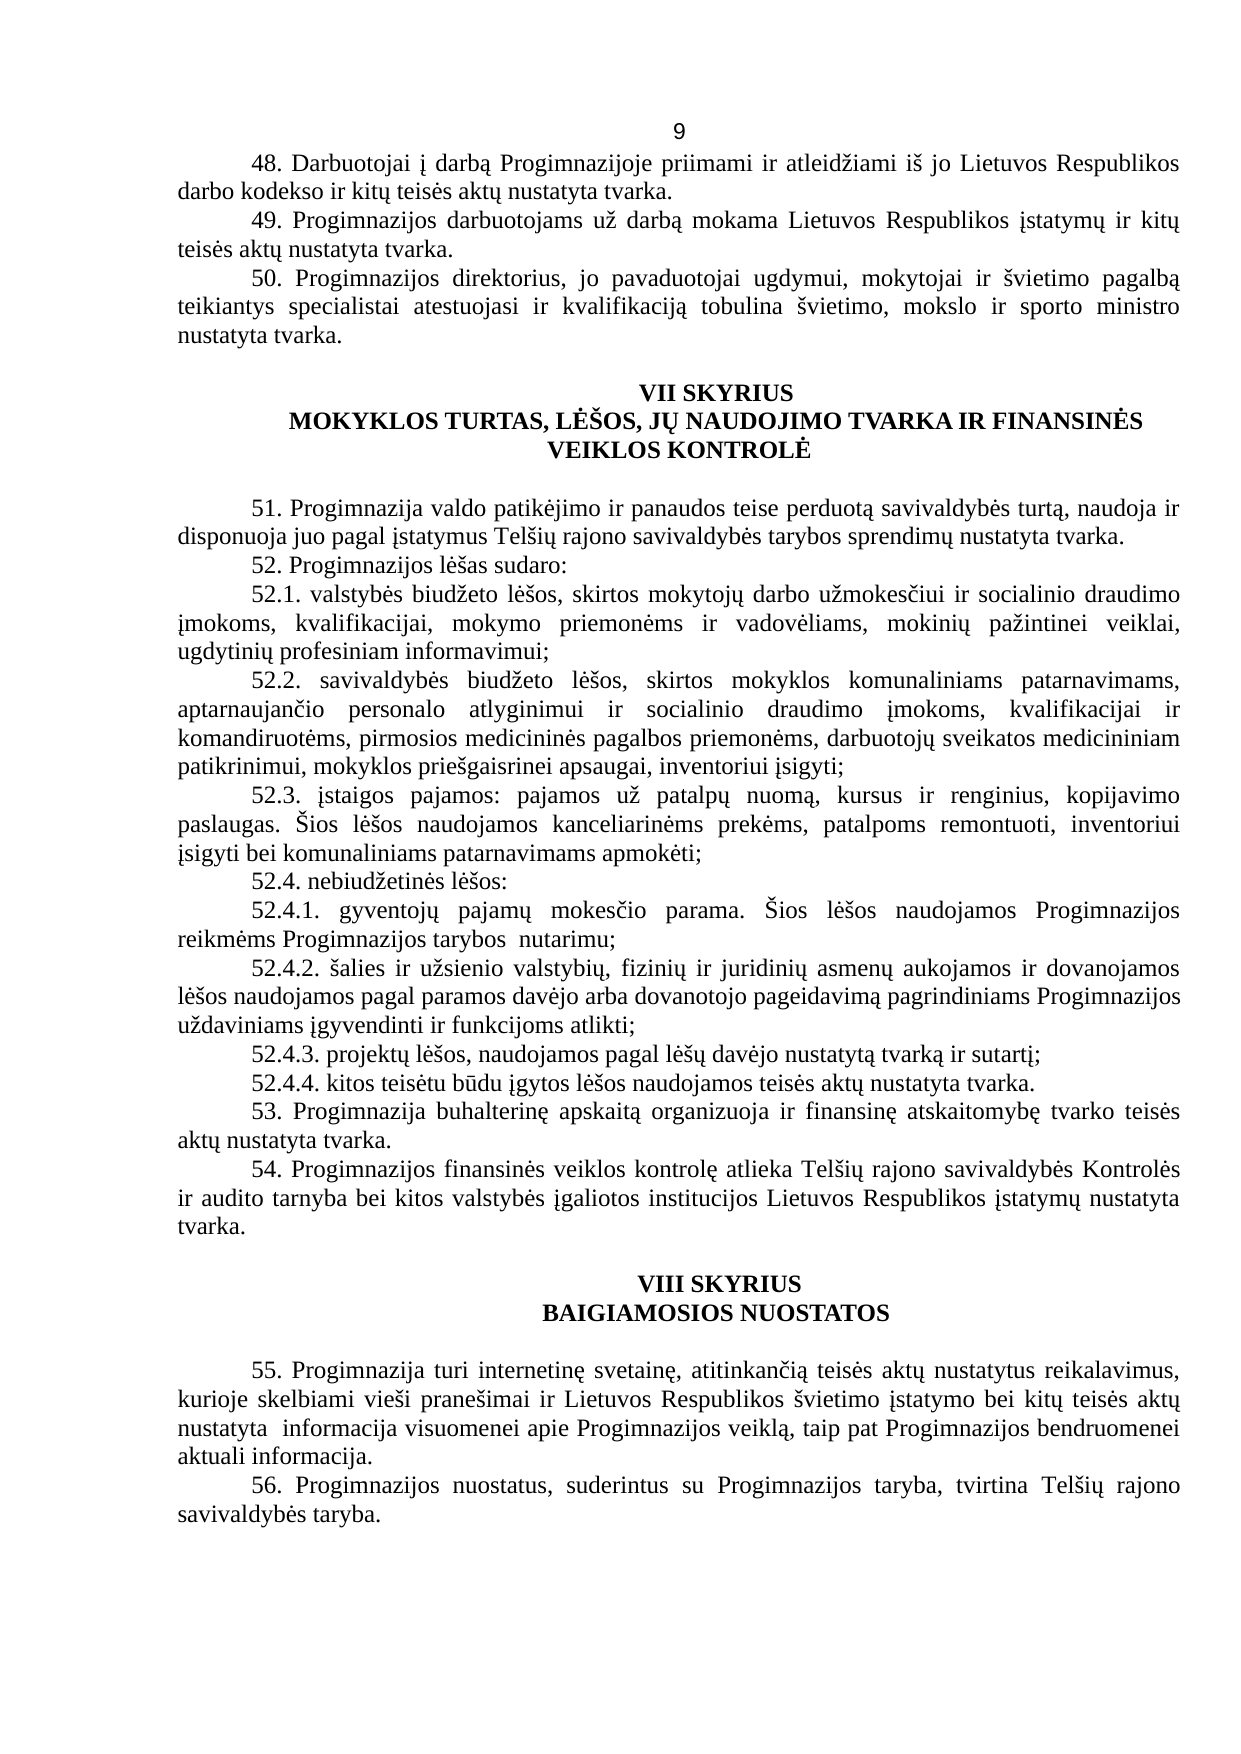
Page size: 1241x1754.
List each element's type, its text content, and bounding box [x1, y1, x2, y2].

text 52.4.1. gyventojų pajamų mokesčio parama. Šios lėšos naudojamos Progimnazijos reikmėms Progimnazijos tarybos nutarimu; [177, 895, 1181, 953]
text 52.4. nebiudžetinės lėšos: [177, 866, 1181, 895]
text VIII SKYRIUS [177, 1269, 1181, 1298]
text 53. Progimnazija buhalterinę apskaitą organizuoja ir finansinę atskaitomybę tvarko teisės aktų nustatyta tvarka. [177, 1096, 1181, 1154]
text 55. Progimnazija turi internetinę svetainę, atitinkančią teisės aktų nustatytus reikalavimus, kurioje skelbiami vieši pranešimai ir Lietuvos Respublikos švietimo įstatymo bei kitų teisės aktų nustatyta informacija visuomenei apie Progimnazijos veiklą, taip pat Progimnazijos bendruomenei aktuali informacija. [177, 1355, 1181, 1470]
text 56. Progimnazijos nuostatus, suderintus su Progimnazijos taryba, tvirtina Telšių rajono savivaldybės taryba. [177, 1470, 1181, 1528]
text 49. Progimnazijos darbuotojams už darbą mokama Lietuvos Respublikos įstatymų ir kitų teisės aktų nustatyta tvarka. [177, 205, 1181, 263]
text VII SKYRIUS [177, 378, 1181, 406]
text 54. Progimnazijos finansinės veiklos kontrolę atlieka Telšių rajono savivaldybės Kontrolės ir audito tarnyba bei kitos valstybės įgaliotos institucijos Lietuvos Respublikos įstatymų nustatyta tvarka. [177, 1154, 1181, 1240]
text 52.4.2. šalies ir užsienio valstybių, fizinių ir juridinių asmenų aukojamos ir dovanojamos lėšos naudojamos pagal paramos davėjo arba dovanotojo pageidavimą pagrindiniams Progimnazijos uždaviniams įgyvendinti ir funkcijoms atlikti; [177, 953, 1181, 1039]
text MOKYKLOS TURTAS, LĖŠOS, JŲ NAUDOJIMO TVARKA IR FINANSINĖS VEIKLOS KONTROLĖ [177, 406, 1181, 464]
text 50. Progimnazijos direktorius, jo pavaduotojai ugdymui, mokytojai ir švietimo pagalbą teikiantys specialistai atestuojasi ir kvalifikaciją tobulina švietimo, mokslo ir sporto ministro nustatyta tvarka. [177, 263, 1181, 349]
text BAIGIAMOSIOS NUOSTATOS [177, 1298, 1181, 1326]
text 52.1. valstybės biudžeto lėšos, skirtos mokytojų darbo užmokesčiui ir socialinio draudimo įmokoms, kvalifikacijai, mokymo priemonėms ir vadovėliams, mokinių pažintinei veiklai, ugdytinių profesiniam informavimui; [177, 579, 1181, 665]
text 51. Progimnazija valdo patikėjimo ir panaudos teise perduotą savivaldybės turtą, naudoja ir disponuoja juo pagal įstatymus Telšių rajono savivaldybės tarybos sprendimų nustatyta tvarka. [177, 493, 1181, 550]
text 52. Progimnazijos lėšas sudaro: [177, 550, 1181, 579]
text 48. Darbuotojai į darbą Progimnazijoje priimami ir atleidžiami iš jo Lietuvos Respublikos darbo kodekso ir kitų teisės aktų nustatyta tvarka. [177, 148, 1181, 205]
text 52.4.4. kitos teisėtu būdu įgytos lėšos naudojamos teisės aktų nustatyta tvarka. [177, 1068, 1181, 1096]
text 52.4.3. projektų lėšos, naudojamos pagal lėšų davėjo nustatytą tvarką ir sutartį; [177, 1039, 1181, 1068]
text 52.3. įstaigos pajamos: pajamos už patalpų nuomą, kursus ir renginius, kopijavimo paslaugas. Šios lėšos naudojamos kanceliarinėms prekėms, patalpoms remontuoti, inventoriui įsigyti bei komunaliniams patarnavimams apmokėti; [177, 780, 1181, 866]
text 52.2. savivaldybės biudžeto lėšos, skirtos mokyklos komunaliniams patarnavimams, aptarnaujančio personalo atlyginimui ir socialinio draudimo įmokoms, kvalifikacijai ir komandiruotėms, pirmosios medicininės pagalbos priemonėms, darbuotojų sveikatos medicininiam patikrinimui, mokyklos priešgaisrinei apsaugai, inventoriui įsigyti; [177, 665, 1181, 780]
